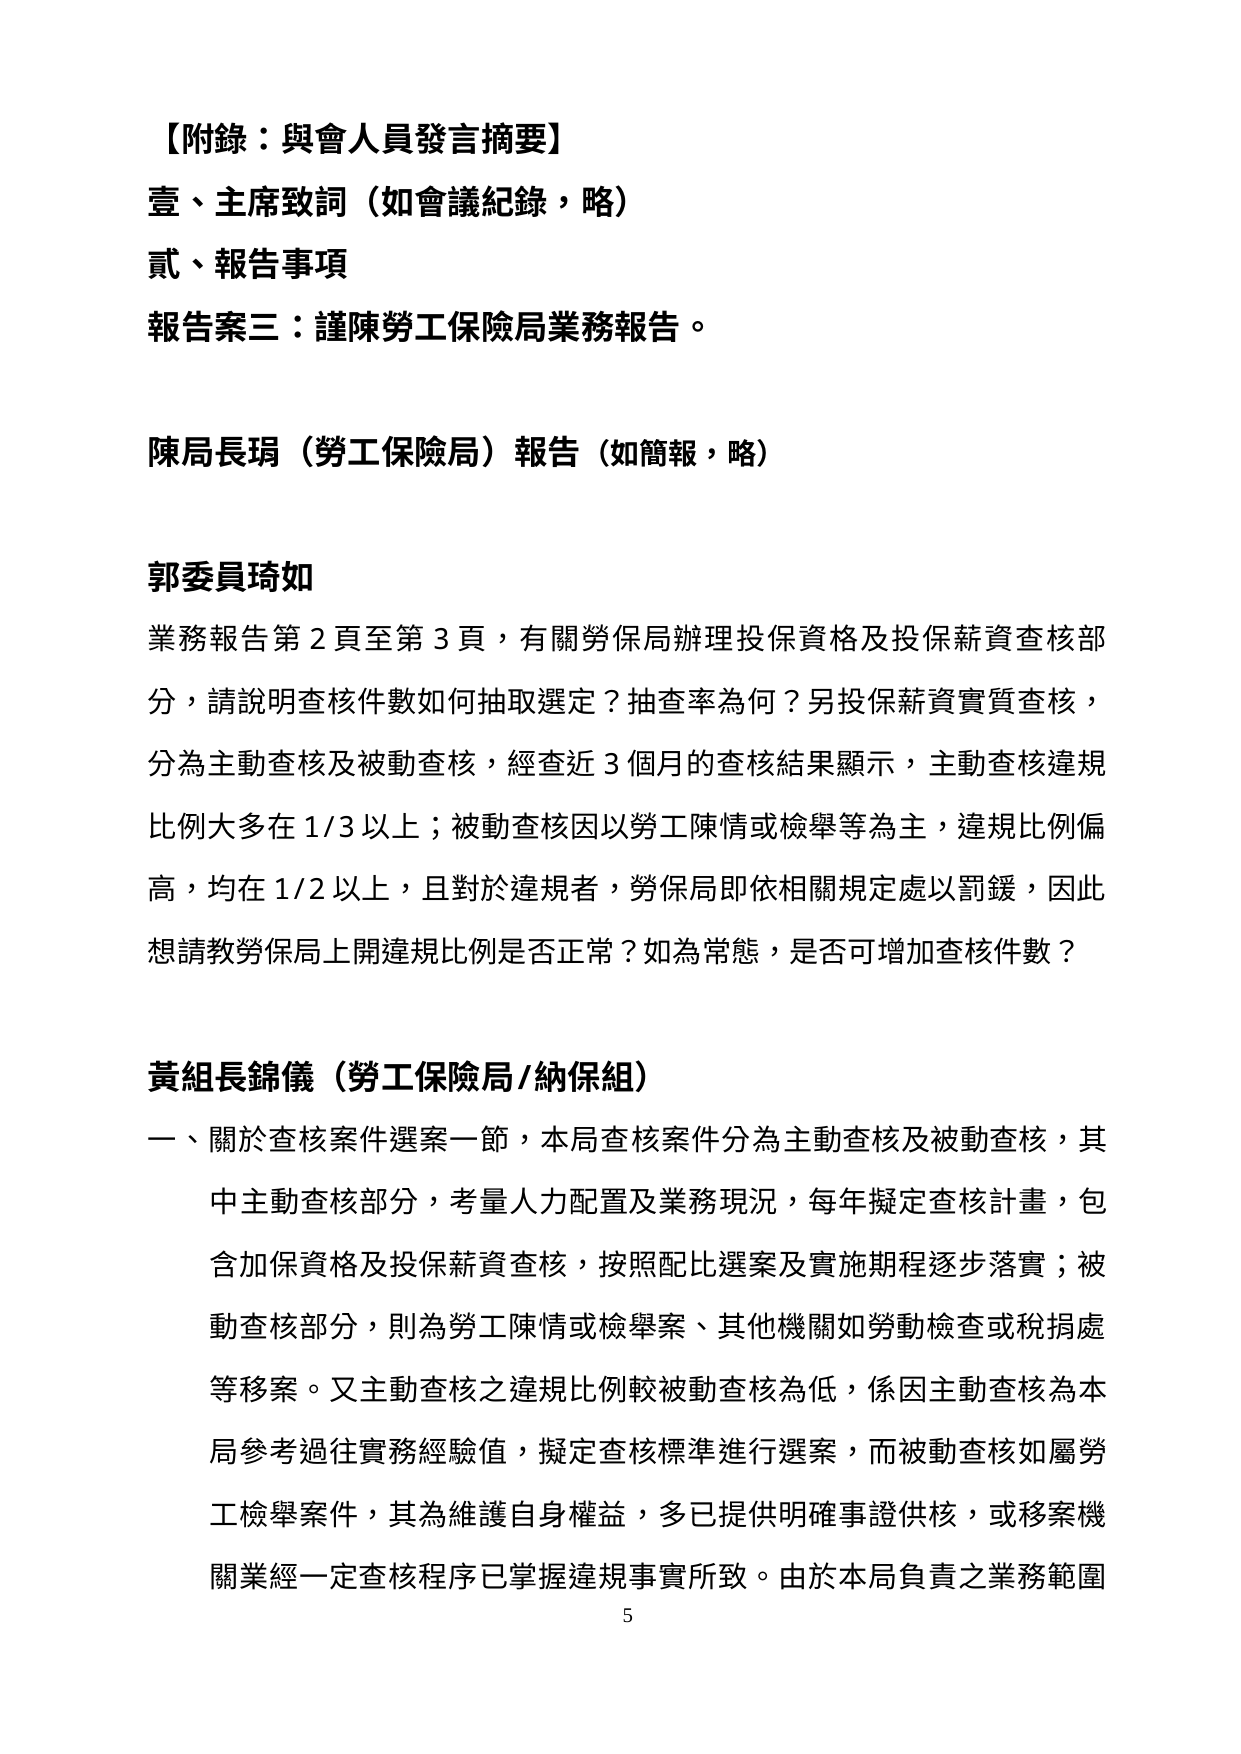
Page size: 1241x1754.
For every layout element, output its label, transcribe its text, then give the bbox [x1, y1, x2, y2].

text 【附錄：與會人員發言摘要】 [148, 96, 1107, 158]
text 貳、報告事項 [148, 221, 1107, 283]
text 業務報告第2頁至第3頁，有關勞保局辦理投保資格及投保薪資查核部分，請說明查核件數如何抽取選定？抽查率為何？另投保薪資實質查核，分為主動查核及被動查核，經查近3個月的查核結果顯示，主動查核違規比例大多在1/3以上；被動查核因以勞工陳情或檢舉等為主，違規比例偏高，均在1/2以上，且對於違規者，勞保局即依相關規定處以罰鍰，因此想請教勞保局上開違規比例是否正常？如為常態，是否可增加查核件數？ [148, 596, 1107, 971]
text 報告案三：謹陳勞工保險局業務報告。 [148, 283, 1107, 346]
text 一、關於查核案件選案一節，本局查核案件分為主動查核及被動查核，其中主動查核部分，考量人力配置及業務現況，每年擬定查核計畫，包含加保資格及投保薪資查核，按照配比選案及實施期程逐步落實；被動查核部分，則為勞工陳情或檢舉案、其他機關如勞動檢查或稅捐處等移案。又主動查核之違規比例較被動查核為低，係因主動查核為本局參考過往實務經驗值，擬定查核標準進行選案，而被動查核如屬勞工檢舉案件，其為維護自身權益，多已提供明確事證供核，或移案機關業經一定查核程序已掌握違規事實所致。由於本局負責之業務範圍 [148, 1096, 1107, 1596]
text 陳局長琄（勞工保險局）報告（如簡報，略） [148, 408, 1107, 471]
text 黃組長錦儀（勞工保險局/納保組） [148, 1033, 1107, 1096]
text 壹、主席致詞（如會議紀錄，略） [148, 158, 1107, 221]
text 郭委員琦如 [148, 533, 1107, 596]
